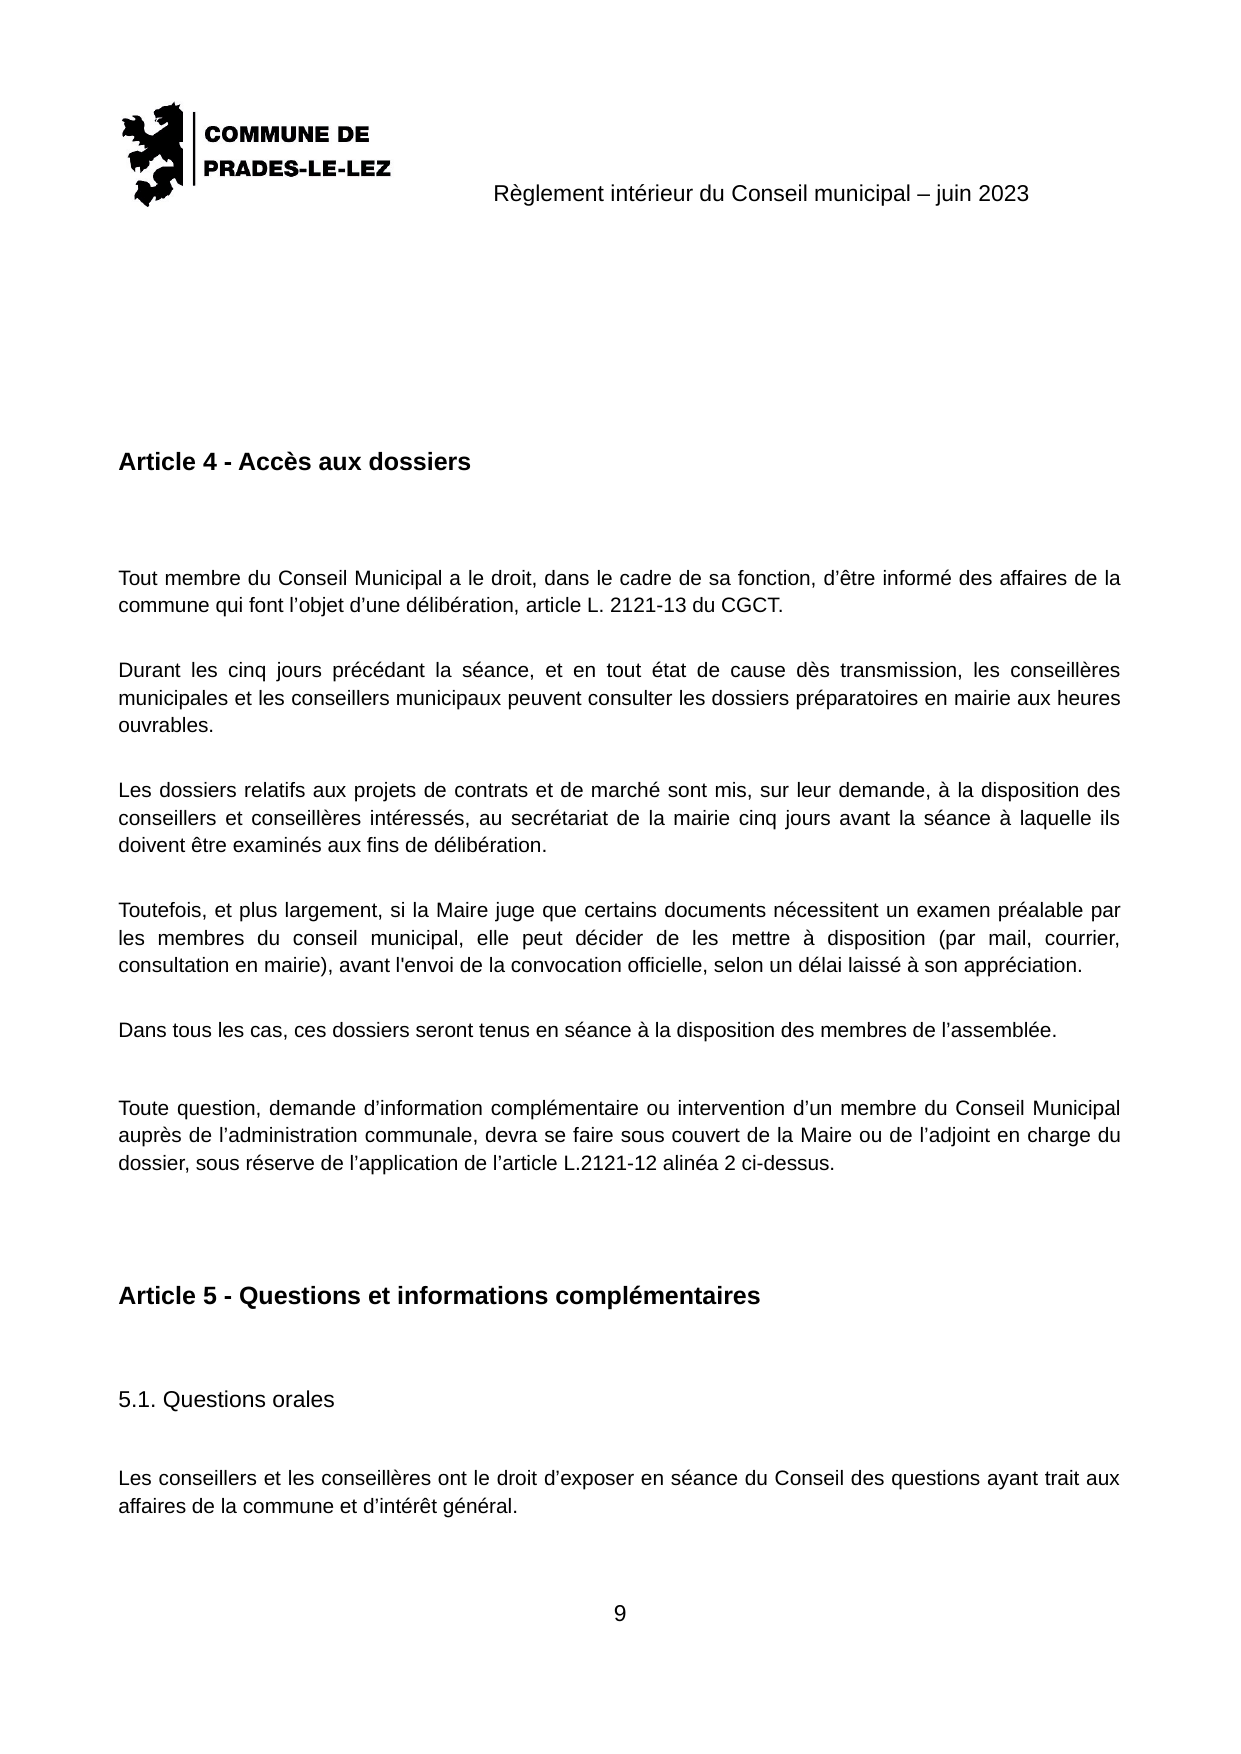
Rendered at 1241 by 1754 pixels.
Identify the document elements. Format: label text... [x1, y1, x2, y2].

text Les conseillers et les conseillères ont le droit d’exposer en séance du Conseil des questions ayant trait aux affaires de la commune et d’intérêt général. [118, 1466, 1122, 1517]
text Tout membre du Conseil Municipal a le droit, dans le cadre de sa fonction, d’être informé des affaires de la commune qui font l’objet d’une délibération, article L. 2121-13 du CGCT. [118, 566, 1122, 617]
text 5.1. Questions orales [118, 1386, 1122, 1412]
text Dans tous les cas, ces dossiers seront tenus en séance à la disposition des membres de l’assemblée. [118, 1018, 1122, 1042]
subtitle Article 5 - Questions et informations complémentaires [118, 1281, 1122, 1309]
text Toute question, demande d’information complémentaire ou intervention d’un membre du Conseil Municipal auprès de l’administration communale, devra se faire sous couvert de la Maire ou de l’adjoint en charge du dossier, sous réserve de l’application de l’article L.2121-12 alinéa 2 ci-dessus. [118, 1096, 1122, 1175]
text Toutefois, et plus largement, si la Maire juge que certains documents nécessitent un examen préalable par les membres du conseil municipal, elle peut décider de les mettre à disposition (par mail, courrier, consultation en mairie), avant l'envoi de la convocation officielle, selon un délai laissé à son appréciation. [118, 898, 1122, 977]
text Les dossiers relatifs aux projets de contrats et de marché sont mis, sur leur demande, à la disposition des conseillers et conseillères intéressés, au secrétariat de la mairie cinq jours avant la séance à laquelle ils doivent être examinés aux fins de délibération. [118, 778, 1122, 857]
subtitle Article 4 - Accès aux dossiers [118, 447, 1122, 476]
text Durant les cinq jours précédant la séance, et en tout état de cause dès transmission, les conseillères municipales et les conseillers municipaux peuvent consulter les dossiers préparatoires en mairie aux heures ouvrables. [118, 658, 1122, 737]
